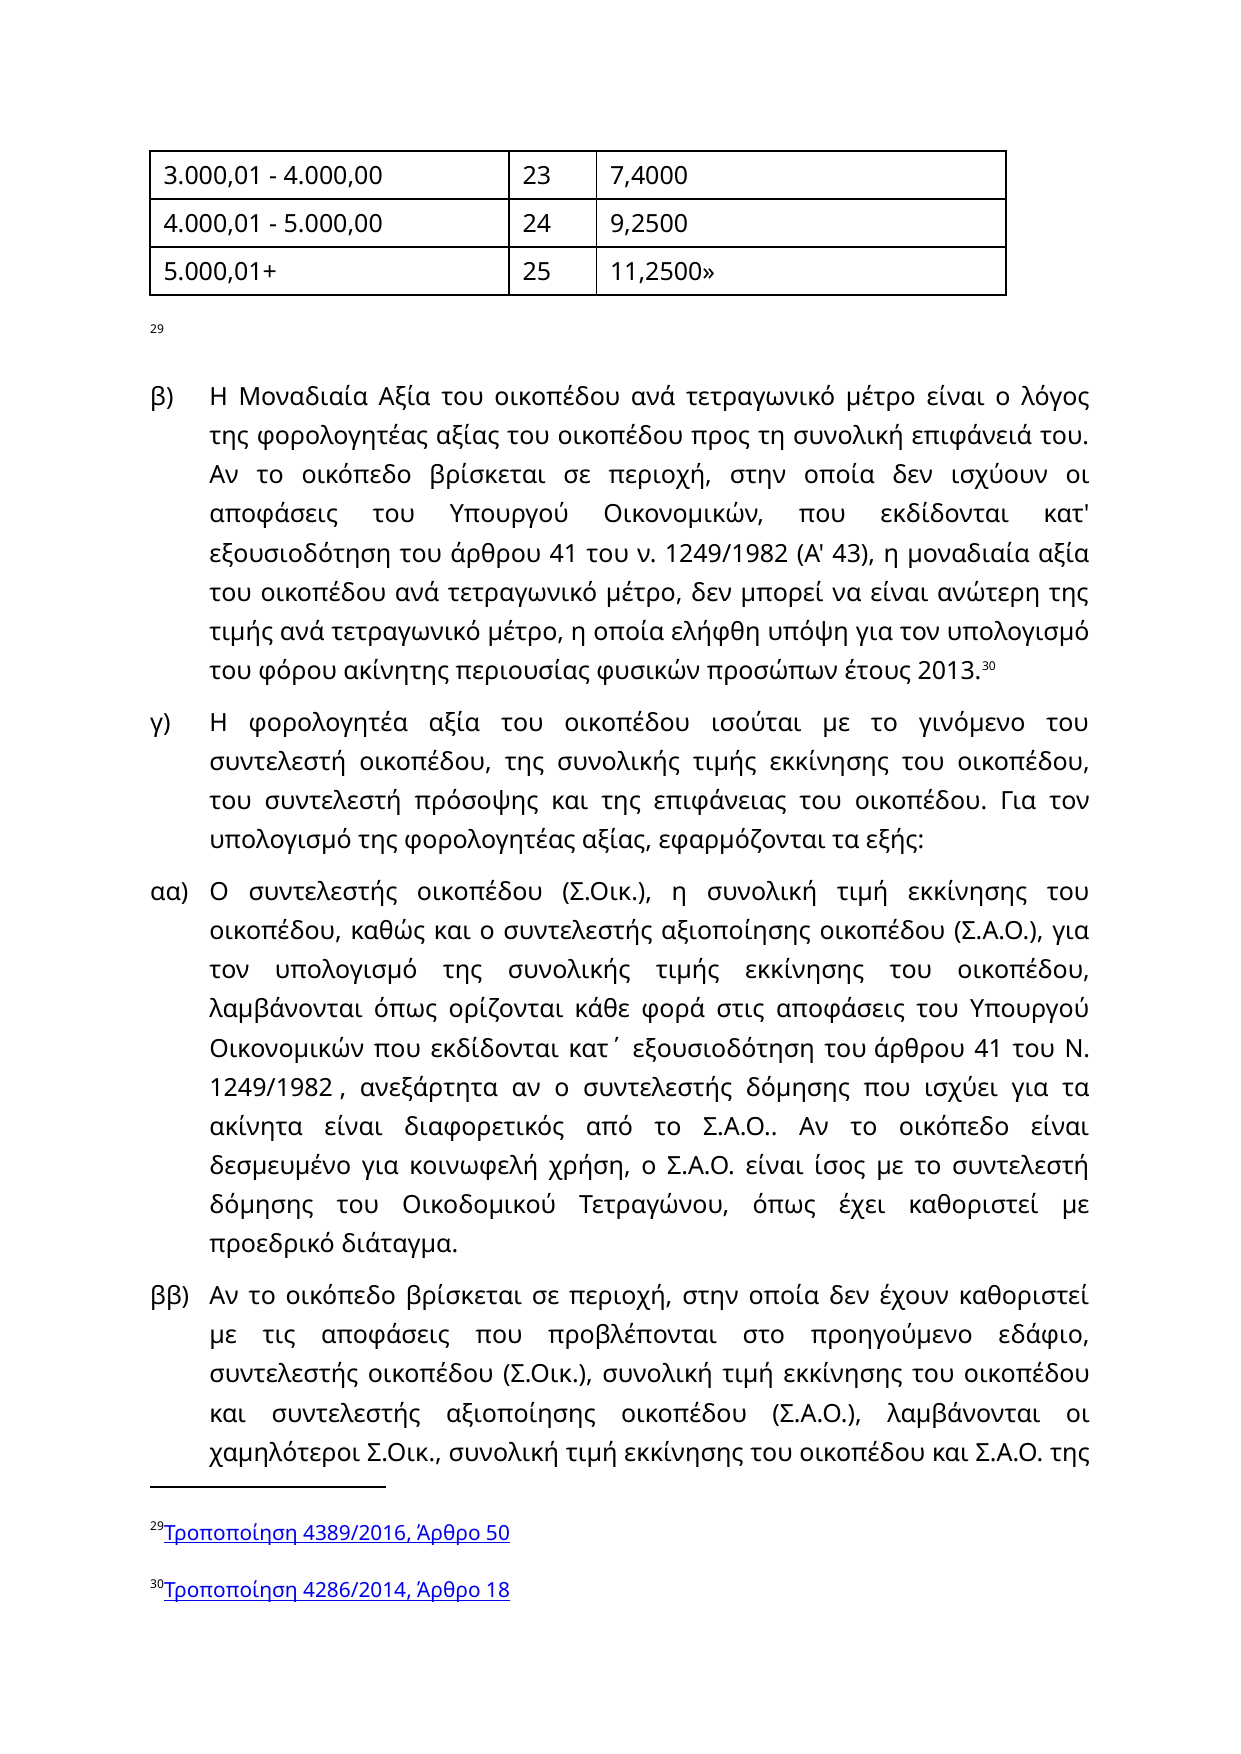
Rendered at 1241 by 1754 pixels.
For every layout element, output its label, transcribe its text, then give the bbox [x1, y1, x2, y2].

table_cell 4.000,01 - 5.000,00 [151, 200, 508, 246]
table_cell 5.000,01+ [151, 248, 508, 294]
list β) Η Μοναδιαία Αξία του οικοπέδου ανά τετραγωνικό μέτρο είναι ο λόγος της φορολογητέας αξίας του οικοπέδου προς τη συνολική επιφάνειά του. Αν το οικόπεδο βρίσκεται σε περιοχή, στην οποία δεν ισχύουν οι αποφάσεις του Υπουργού Οικονομικών, που εκδίδονται κατ' εξουσιοδότηση του άρθρου 41 του ν. 1249/1982 (Α' 43), η μοναδιαία αξία του οικοπέδου ανά τετραγωνικό μέτρο, δεν μπορεί να είναι ανώτερη της τιμής ανά τετραγωνικό μέτρο, η οποία ελήφθη υπόψη για τον υπολογισμό του φόρου ακίνητης περιουσίας φυσικών προσώπων έτους 2013. [150, 378, 1090, 687]
table_cell 24 [510, 200, 596, 246]
text Τροποποίηση 4286/2014, Άρθρο 18 [150, 1576, 1090, 1604]
table_cell 9,2500 [597, 200, 1005, 246]
table_cell 7,4000 [597, 152, 1005, 198]
list αα) Ο συντελεστής οικοπέδου (Σ.Οικ.), η συνολική τιμή εκκίνησης του οικοπέδου, καθώς και ο συντελεστής αξιοποίησης οικοπέδου (Σ.Α.Ο.), για τον υπολογισμό της συνολικής τιμής εκκίνησης του οικοπέδου, λαμβάνονται όπως ορίζονται κάθε φορά στις αποφάσεις του Υπουργού Οικονομικών που εκδίδονται κατ΄ εξουσιοδότηση του άρθρου 41 του Ν. 1249/1982 , ανεξάρτητα αν ο συντελεστής δόμησης που ισχύει για τα ακίνητα είναι διαφορετικός από το Σ.Α.Ο.. Αν το οικόπεδο είναι δεσμευμένο για κοινωφελή χρήση, ο Σ.Α.Ο. είναι ίσος με το συντελεστή δόμησης του Οικοδομικού Τετραγώνου, όπως έχει καθοριστεί με προεδρικό διάταγμα. [150, 873, 1090, 1260]
table_cell 25 [510, 248, 596, 294]
list γ) Η φορολογητέα αξία του οικοπέδου ισούται με το γινόμενο του συντελεστή οικοπέδου, της συνολικής τιμής εκκίνησης του οικοπέδου, του συντελεστή πρόσοψης και της επιφάνειας του οικοπέδου. Για τον υπολογισμό της φορολογητέας αξίας, εφαρμόζονται τα εξής: [150, 704, 1090, 856]
table_cell 11,2500» [597, 248, 1005, 294]
table_cell 23 [510, 152, 596, 198]
text Τροποποίηση 4389/2016, Άρθρο 50 [150, 1518, 1090, 1546]
list ββ) Αν το οικόπεδο βρίσκεται σε περιοχή, στην οποία δεν έχουν καθοριστεί με τις αποφάσεις που προβλέπονται στο προηγούμενο εδάφιο, συντελεστής οικοπέδου (Σ.Οικ.), συνολική τιμή εκκίνησης του οικοπέδου και συντελεστής αξιοποίησης οικοπέδου (Σ.Α.Ο.), λαμβάνονται οι χαμηλότεροι Σ.Οικ., συνολική τιμή εκκίνησης του οικοπέδου και Σ.Α.Ο. της [150, 1278, 1090, 1468]
table_cell 3.000,01 - 4.000,00 [151, 152, 508, 198]
